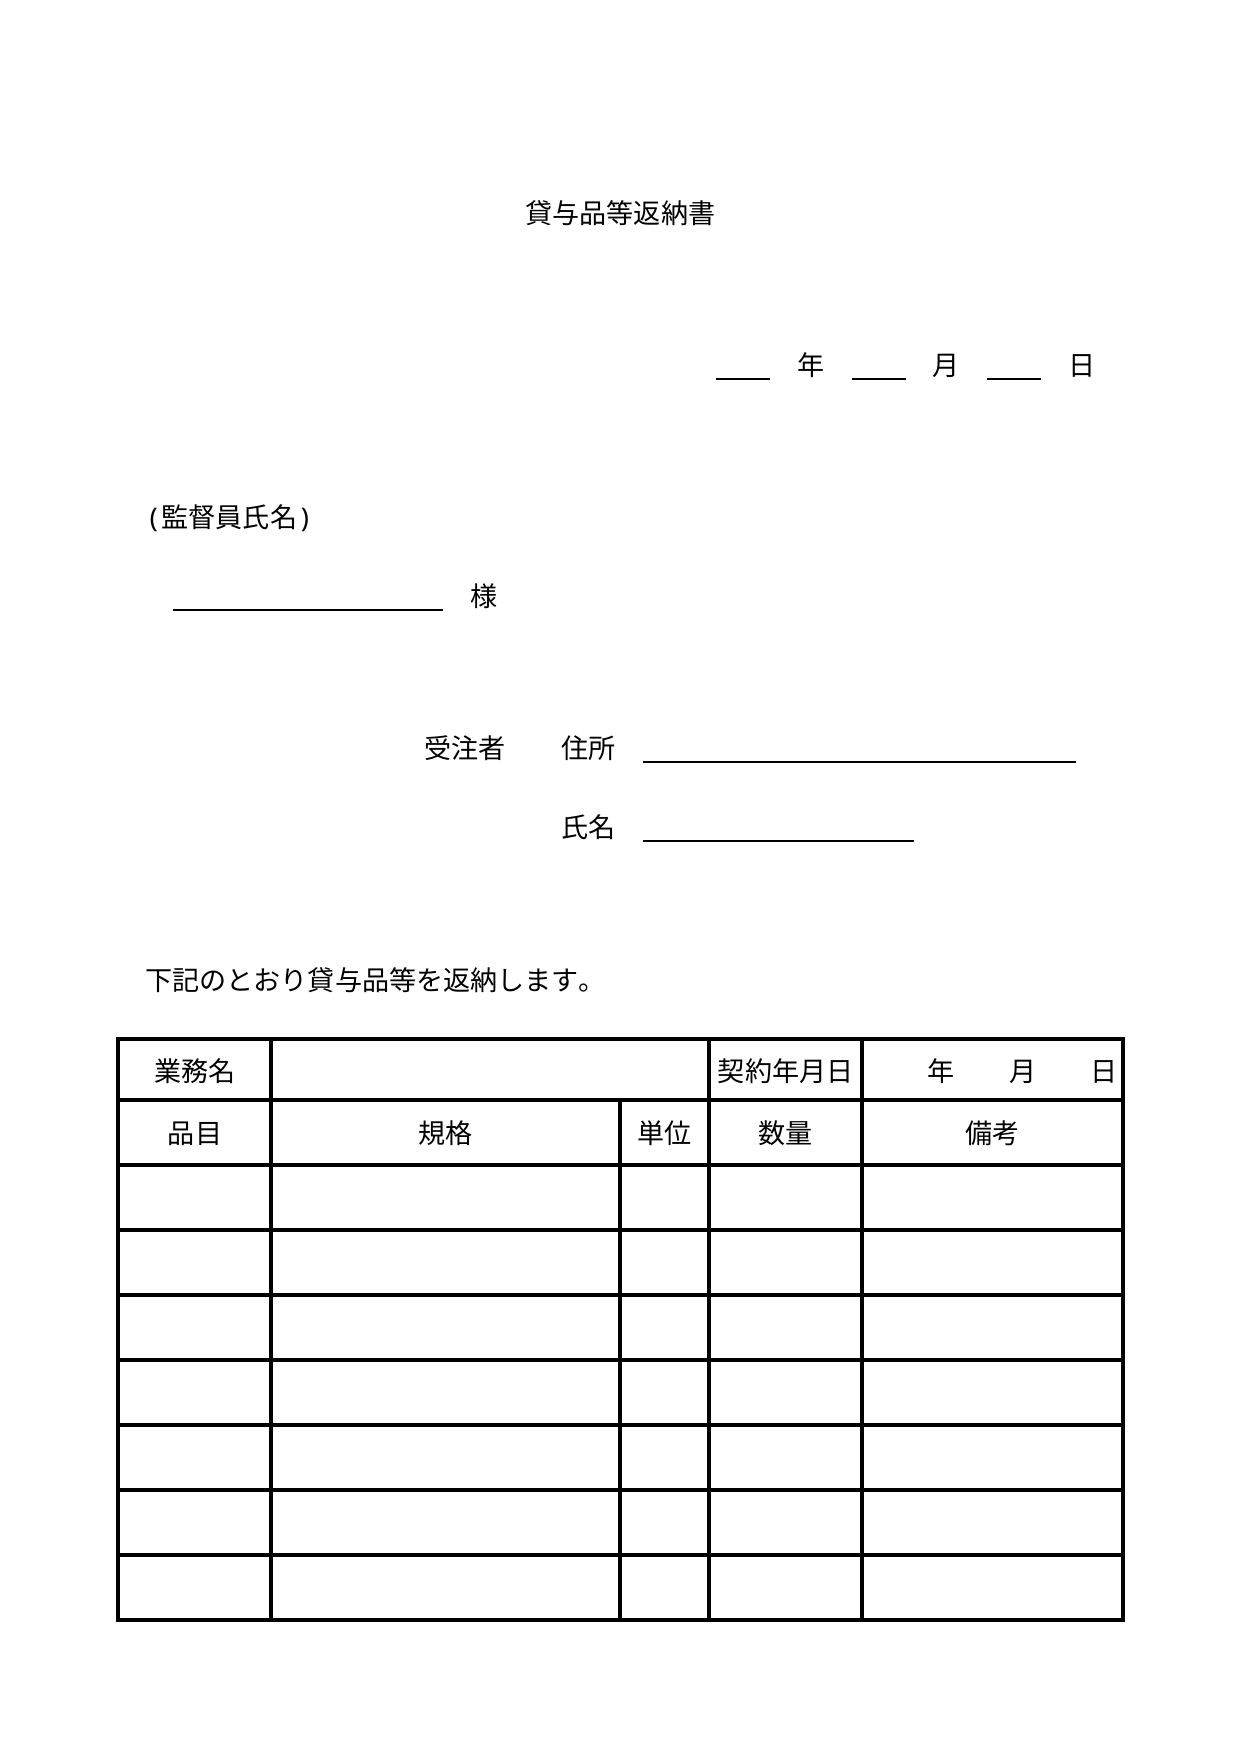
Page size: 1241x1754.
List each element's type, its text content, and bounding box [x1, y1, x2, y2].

table_cell [622, 1167, 707, 1227]
table_cell [622, 1232, 707, 1292]
table_cell [622, 1492, 707, 1552]
table_header 年 月 日 [864, 1041, 1121, 1097]
table_cell [622, 1362, 707, 1422]
table_cell [864, 1232, 1121, 1292]
table_cell [120, 1232, 269, 1292]
table_cell [273, 1362, 618, 1422]
text 下記のとおり貸与品等を返納します。 [118, 959, 1122, 998]
table_cell [711, 1167, 860, 1227]
table_cell [864, 1167, 1121, 1227]
table_header 業務名 [120, 1041, 269, 1097]
table_cell [120, 1557, 269, 1617]
table_cell [864, 1492, 1121, 1552]
text 貸与品等返納書 [118, 192, 1122, 231]
table_cell [120, 1362, 269, 1422]
table_cell [120, 1297, 269, 1357]
table_cell [273, 1232, 618, 1292]
table_cell [711, 1232, 860, 1292]
text (監督員氏名) [118, 496, 1122, 536]
table_cell [711, 1427, 860, 1487]
table_cell [864, 1427, 1121, 1487]
table_cell [711, 1362, 860, 1422]
table_cell [273, 1297, 618, 1357]
table_cell [273, 1167, 618, 1227]
table_header 契約年月日 [711, 1041, 860, 1097]
table_cell [622, 1297, 707, 1357]
table_cell [711, 1557, 860, 1617]
text 受注者 住所 [118, 727, 1122, 767]
table_cell [273, 1492, 618, 1552]
table_cell [711, 1297, 860, 1357]
table_cell 単位 [622, 1102, 707, 1162]
table_cell [622, 1427, 707, 1487]
table_header [273, 1041, 707, 1097]
table_cell [120, 1427, 269, 1487]
table_cell [864, 1557, 1121, 1617]
table_cell 備考 [864, 1102, 1121, 1162]
table_cell 数量 [711, 1102, 860, 1162]
text 様 [118, 575, 1122, 614]
text 年 月 日 [118, 344, 1122, 383]
table_cell 品目 [120, 1102, 269, 1162]
table_cell [120, 1167, 269, 1227]
table_cell [864, 1362, 1121, 1422]
table_cell 規格 [273, 1102, 618, 1162]
table_cell [622, 1557, 707, 1617]
table_cell [273, 1427, 618, 1487]
table_cell [864, 1297, 1121, 1357]
table_cell [273, 1557, 618, 1617]
table_cell [120, 1492, 269, 1552]
table_cell [711, 1492, 860, 1552]
text 氏名 [118, 806, 1122, 846]
